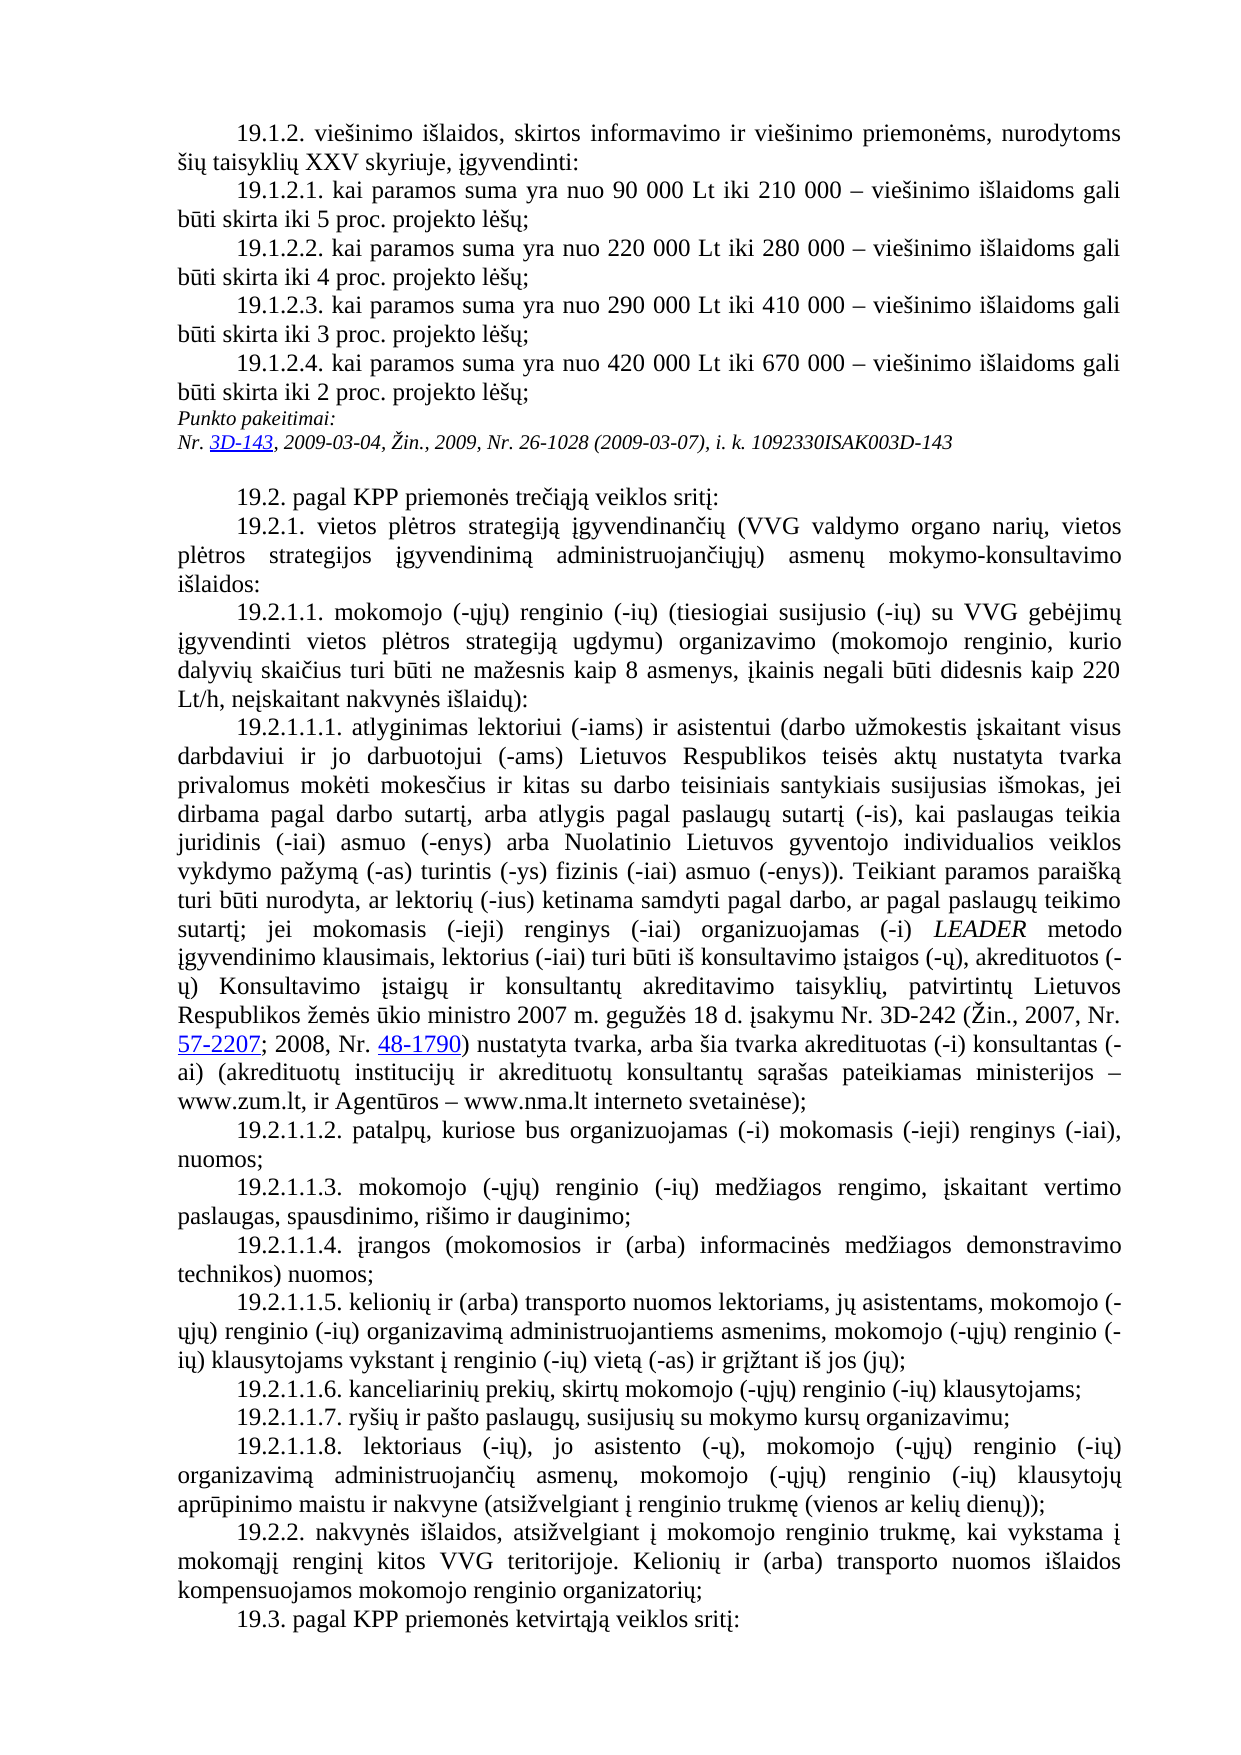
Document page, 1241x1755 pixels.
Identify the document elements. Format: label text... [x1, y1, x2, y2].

text 19.2.1.1.2. patalpų, kuriose bus organizuojamas (-i) mokomasis (-ieji) renginys (-iai), nuomos; [177, 1115, 1122, 1172]
text 19.2.2. nakvynės išlaidos, atsižvelgiant į mokomojo renginio trukmę, kai vykstama į mokomąjį renginį kitos VVG teritorijoje. Kelionių ir (arba) transporto nuomos išlaidos kompensuojamos mokomojo renginio organizatorių; [177, 1517, 1122, 1604]
text 19.2.1.1.8. lektoriaus (-ių), jo asistento (-ų), mokomojo (-ųjų) renginio (-ių) organizavimą administruojančių asmenų, mokomojo (-ųjų) renginio (-ių) klausytojų aprūpinimo maistu ir nakvyne (atsižvelgiant į renginio trukmę (vienos ar kelių dienų)); [177, 1431, 1122, 1517]
text 19.2.1.1.6. kanceliarinių prekių, skirtų mokomojo (-ųjų) renginio (-ių) klausytojams; [177, 1374, 1122, 1402]
text Punkto pakeitimai: [177, 406, 1122, 430]
text 19.1.2.3. kai paramos suma yra nuo 290 000 Lt iki 410 000 – viešinimo išlaidoms gali būti skirta iki 3 proc. projekto lėšų; [177, 291, 1122, 348]
text 19.3. pagal KPP priemonės ketvirtąją veiklos sritį: [177, 1604, 1122, 1632]
text 19.2.1.1.1. atlyginimas lektoriui (-iams) ir asistentui (darbo užmokestis įskaitant visus darbdaviui ir jo darbuotojui (-ams) Lietuvos Respublikos teisės aktų nustatyta tvarka privalomus mokėti mokesčius ir kitas su darbo teisiniais santykiais susijusias išmokas, jei dirbama pagal darbo sutartį, arba atlygis pagal paslaugų sutartį (-is), kai paslaugas teikia juridinis (-iai) asmuo (-enys) arba Nuolatinio Lietuvos gyventojo individualios veiklos vykdymo pažymą (-as) turintis (-ys) fizinis (-iai) asmuo (-enys)). Teikiant paramos paraišką turi būti nurodyta, ar lektorių (-ius) ketinama samdyti pagal darbo, ar pagal paslaugų teikimo sutartį; jei mokomasis (-ieji) renginys (-iai) organizuojamas (-i) LEADER metodo įgyvendinimo klausimais, lektorius (-iai) turi būti iš konsultavimo įstaigos (-ų), akredituotos (-ų) Konsultavimo įstaigų ir konsultantų akreditavimo taisyklių, patvirtintų Lietuvos Respublikos žemės ūkio ministro 2007 m. gegužės 18 d. įsakymu Nr. 3D-242 (Žin., 2007, Nr. 57-2207; 2008, Nr. 48-1790) nustatyta tvarka, arba šia tvarka akredituotas (-i) konsultantas (-ai) (akredituotų institucijų ir akredituotų konsultantų sąrašas pateikiamas ministerijos – www.zum.lt, ir Agentūros – www.nma.lt interneto svetainėse); [177, 712, 1122, 1115]
text 19.2.1.1.3. mokomojo (-ųjų) renginio (-ių) medžiagos rengimo, įskaitant vertimo paslaugas, spausdinimo, rišimo ir dauginimo; [177, 1172, 1122, 1230]
text 19.1.2.1. kai paramos suma yra nuo 90 000 Lt iki 210 000 – viešinimo išlaidoms gali būti skirta iki 5 proc. projekto lėšų; [177, 176, 1122, 233]
text 19.2.1.1.5. kelionių ir (arba) transporto nuomos lektoriams, jų asistentams, mokomojo (-ųjų) renginio (-ių) organizavimą administruojantiems asmenims, mokomojo (-ųjų) renginio (-ių) klausytojams vykstant į renginio (-ių) vietą (-as) ir grįžtant iš jos (jų); [177, 1287, 1122, 1374]
text 19.2.1. vietos plėtros strategiją įgyvendinančių (VVG valdymo organo narių, vietos plėtros strategijos įgyvendinimą administruojančiųjų) asmenų mokymo-konsultavimo išlaidos: [177, 511, 1122, 597]
text 19.2. pagal KPP priemonės trečiąją veiklos sritį: [177, 482, 1122, 511]
text Nr. 3D-143, 2009-03-04, Žin., 2009, Nr. 26-1028 (2009-03-07), i. k. 1092330ISAK003D-143 [177, 430, 1122, 454]
text 19.1.2.2. kai paramos suma yra nuo 220 000 Lt iki 280 000 – viešinimo išlaidoms gali būti skirta iki 4 proc. projekto lėšų; [177, 233, 1122, 291]
text 19.2.1.1.7. ryšių ir pašto paslaugų, susijusių su mokymo kursų organizavimu; [177, 1402, 1122, 1431]
text 19.1.2. viešinimo išlaidos, skirtos informavimo ir viešinimo priemonėms, nurodytoms šių taisyklių XXV skyriuje, įgyvendinti: [177, 118, 1122, 176]
text 19.2.1.1.4. įrangos (mokomosios ir (arba) informacinės medžiagos demonstravimo technikos) nuomos; [177, 1230, 1122, 1287]
text 19.2.1.1. mokomojo (-ųjų) renginio (-ių) (tiesiogiai susijusio (-ių) su VVG gebėjimų įgyvendinti vietos plėtros strategiją ugdymu) organizavimo (mokomojo renginio, kurio dalyvių skaičius turi būti ne mažesnis kaip 8 asmenys, įkainis negali būti didesnis kaip 220 Lt/h, neįskaitant nakvynės išlaidų): [177, 597, 1122, 712]
text 19.1.2.4. kai paramos suma yra nuo 420 000 Lt iki 670 000 – viešinimo išlaidoms gali būti skirta iki 2 proc. projekto lėšų; [177, 348, 1122, 406]
